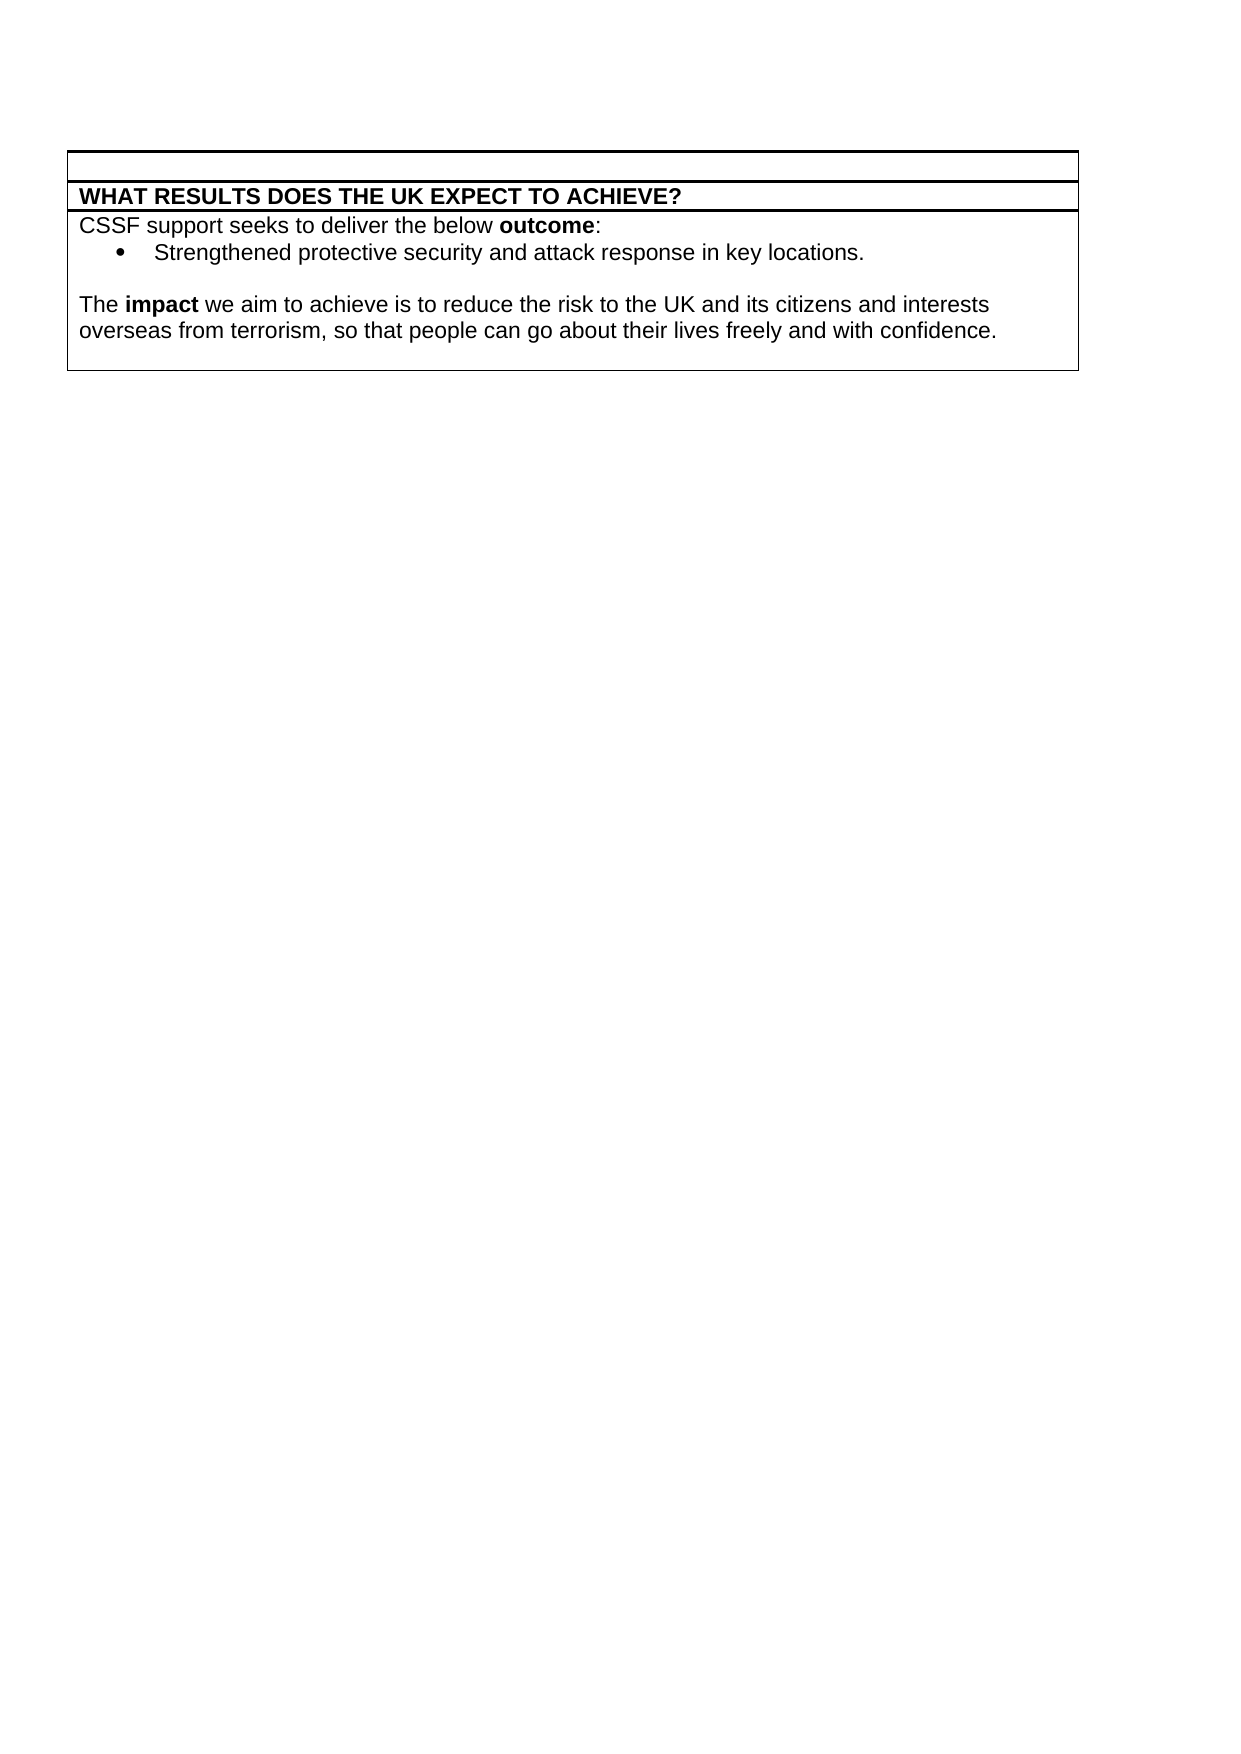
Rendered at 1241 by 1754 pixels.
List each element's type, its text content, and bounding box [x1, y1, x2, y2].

table_cell [68, 153, 1078, 179]
table_cell WHAT RESULTS DOES THE UK EXPECT TO ACHIEVE? [68, 183, 1078, 209]
table_cell [1079, 180, 1083, 209]
table_cell CSSF support seeks to deliver the below outcome: Strengthened protective security and attack response in key locations. The impact we aim to achieve is to reduce the risk to the UK and its citizens and interests overseas from terrorism, so that people can go about their lives freely and with confidence. [68, 212, 1078, 370]
table_cell [1079, 209, 1083, 370]
table_cell [1079, 150, 1083, 179]
